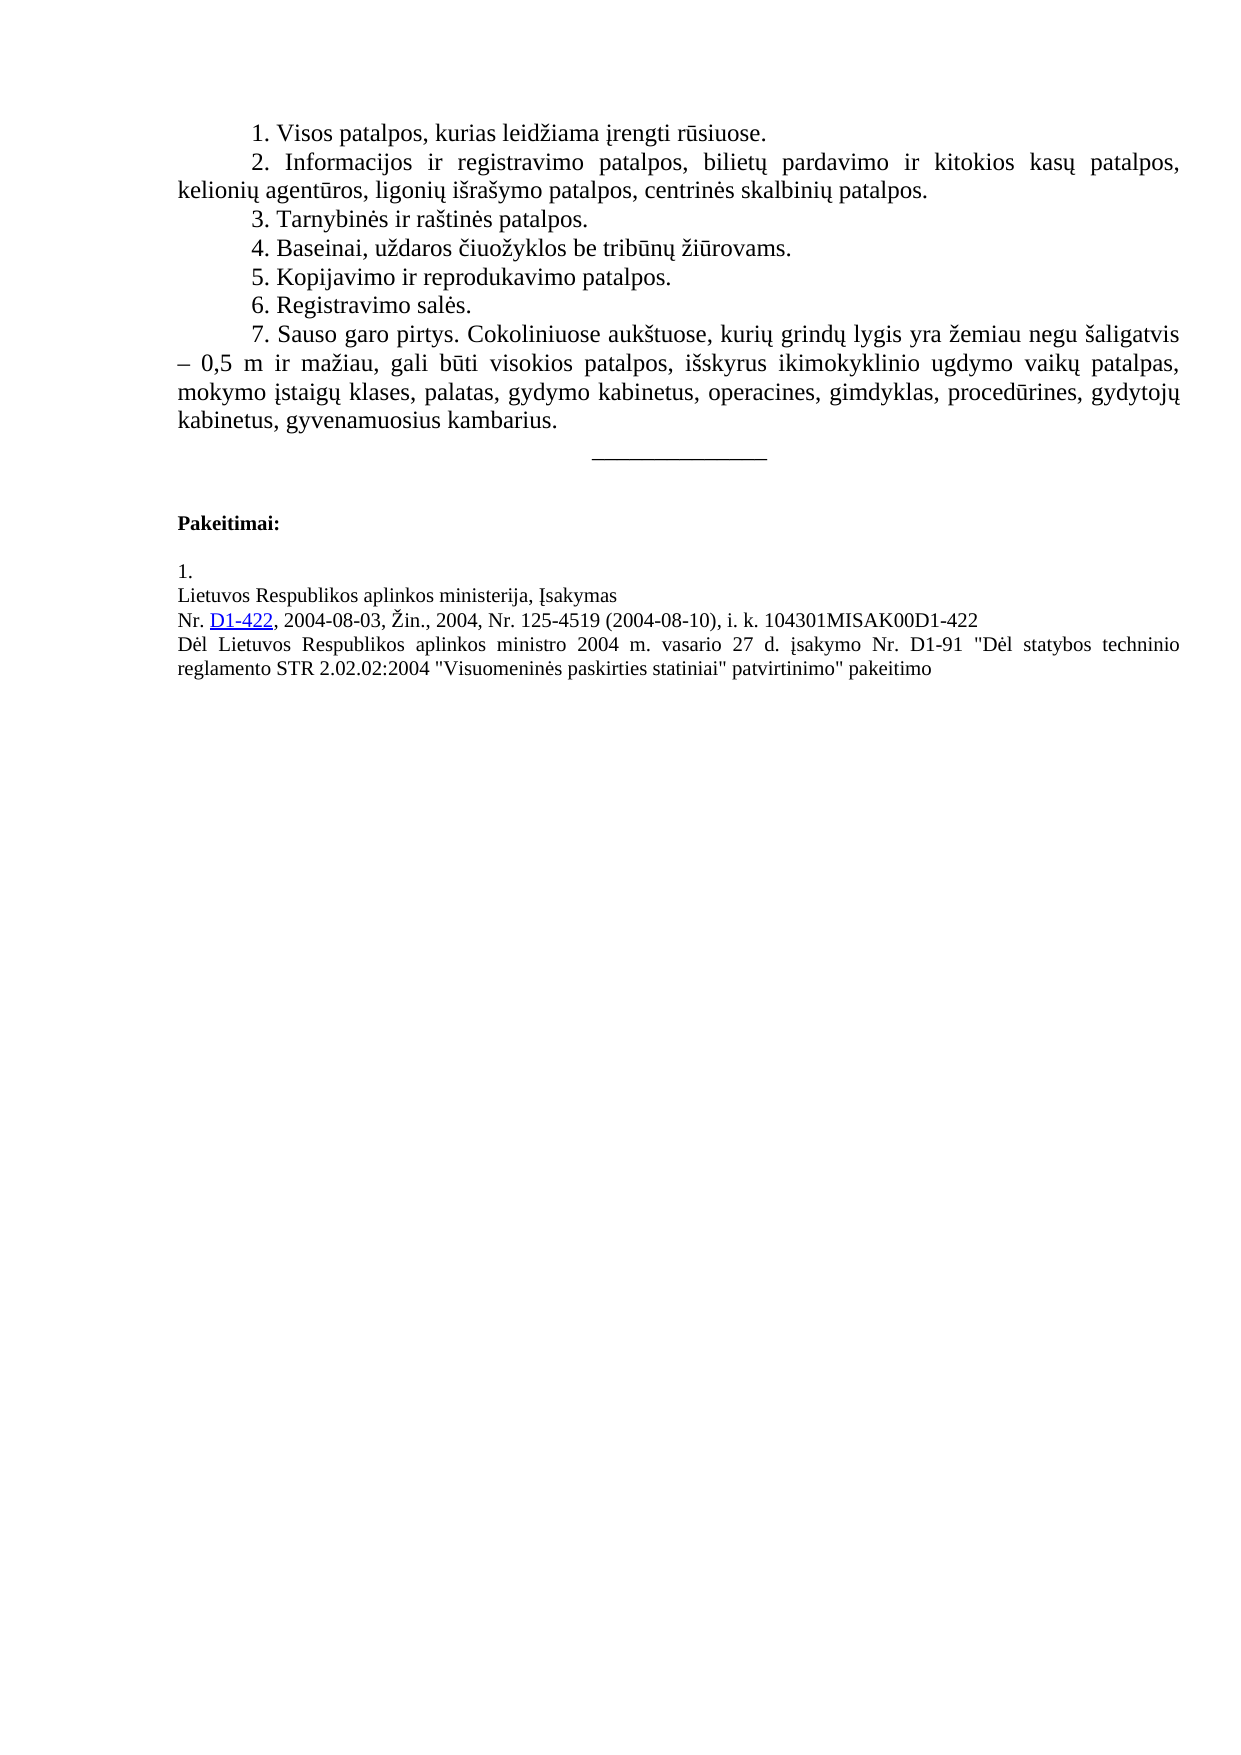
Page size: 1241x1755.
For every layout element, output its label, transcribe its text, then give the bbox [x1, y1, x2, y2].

text Lietuvos Respublikos aplinkos ministerija, Įsakymas [177, 583, 1181, 607]
text Dėl Lietuvos Respublikos aplinkos ministro 2004 m. vasario 27 d. įsakymo Nr. D1-91 "Dėl statybos techninio reglamento STR 2.02.02:2004 "Visuomeninės paskirties statiniai" patvirtinimo" pakeitimo [177, 632, 1181, 680]
text ______________ [177, 434, 1181, 463]
text 4. Baseinai, uždaros čiuožyklos be tribūnų žiūrovams. [177, 233, 1181, 262]
text 2. Informacijos ir registravimo patalpos, bilietų pardavimo ir kitokios kasų patalpos, kelionių agentūros, ligonių išrašymo patalpos, centrinės skalbinių patalpos. [177, 147, 1181, 204]
text Pakeitimai: [177, 511, 1181, 535]
text 6. Registravimo salės. [177, 291, 1181, 319]
text 3. Tarnybinės ir raštinės patalpos. [177, 204, 1181, 233]
text 5. Kopijavimo ir reprodukavimo patalpos. [177, 262, 1181, 291]
text Nr. D1-422, 2004-08-03, Žin., 2004, Nr. 125-4519 (2004-08-10), i. k. 104301MISAK00D1-422 [177, 607, 1181, 632]
text 1. [177, 559, 1181, 583]
text 7. Sauso garo pirtys. Cokoliniuose aukštuose, kurių grindų lygis yra žemiau negu šaligatvis – 0,5 m ir mažiau, gali būti visokios patalpos, išskyrus ikimokyklinio ugdymo vaikų patalpas, mokymo įstaigų klases, palatas, gydymo kabinetus, operacines, gimdyklas, procedūrines, gydytojų kabinetus, gyvenamuosius kambarius. [177, 319, 1181, 434]
text 1. Visos patalpos, kurias leidžiama įrengti rūsiuose. [177, 118, 1181, 147]
